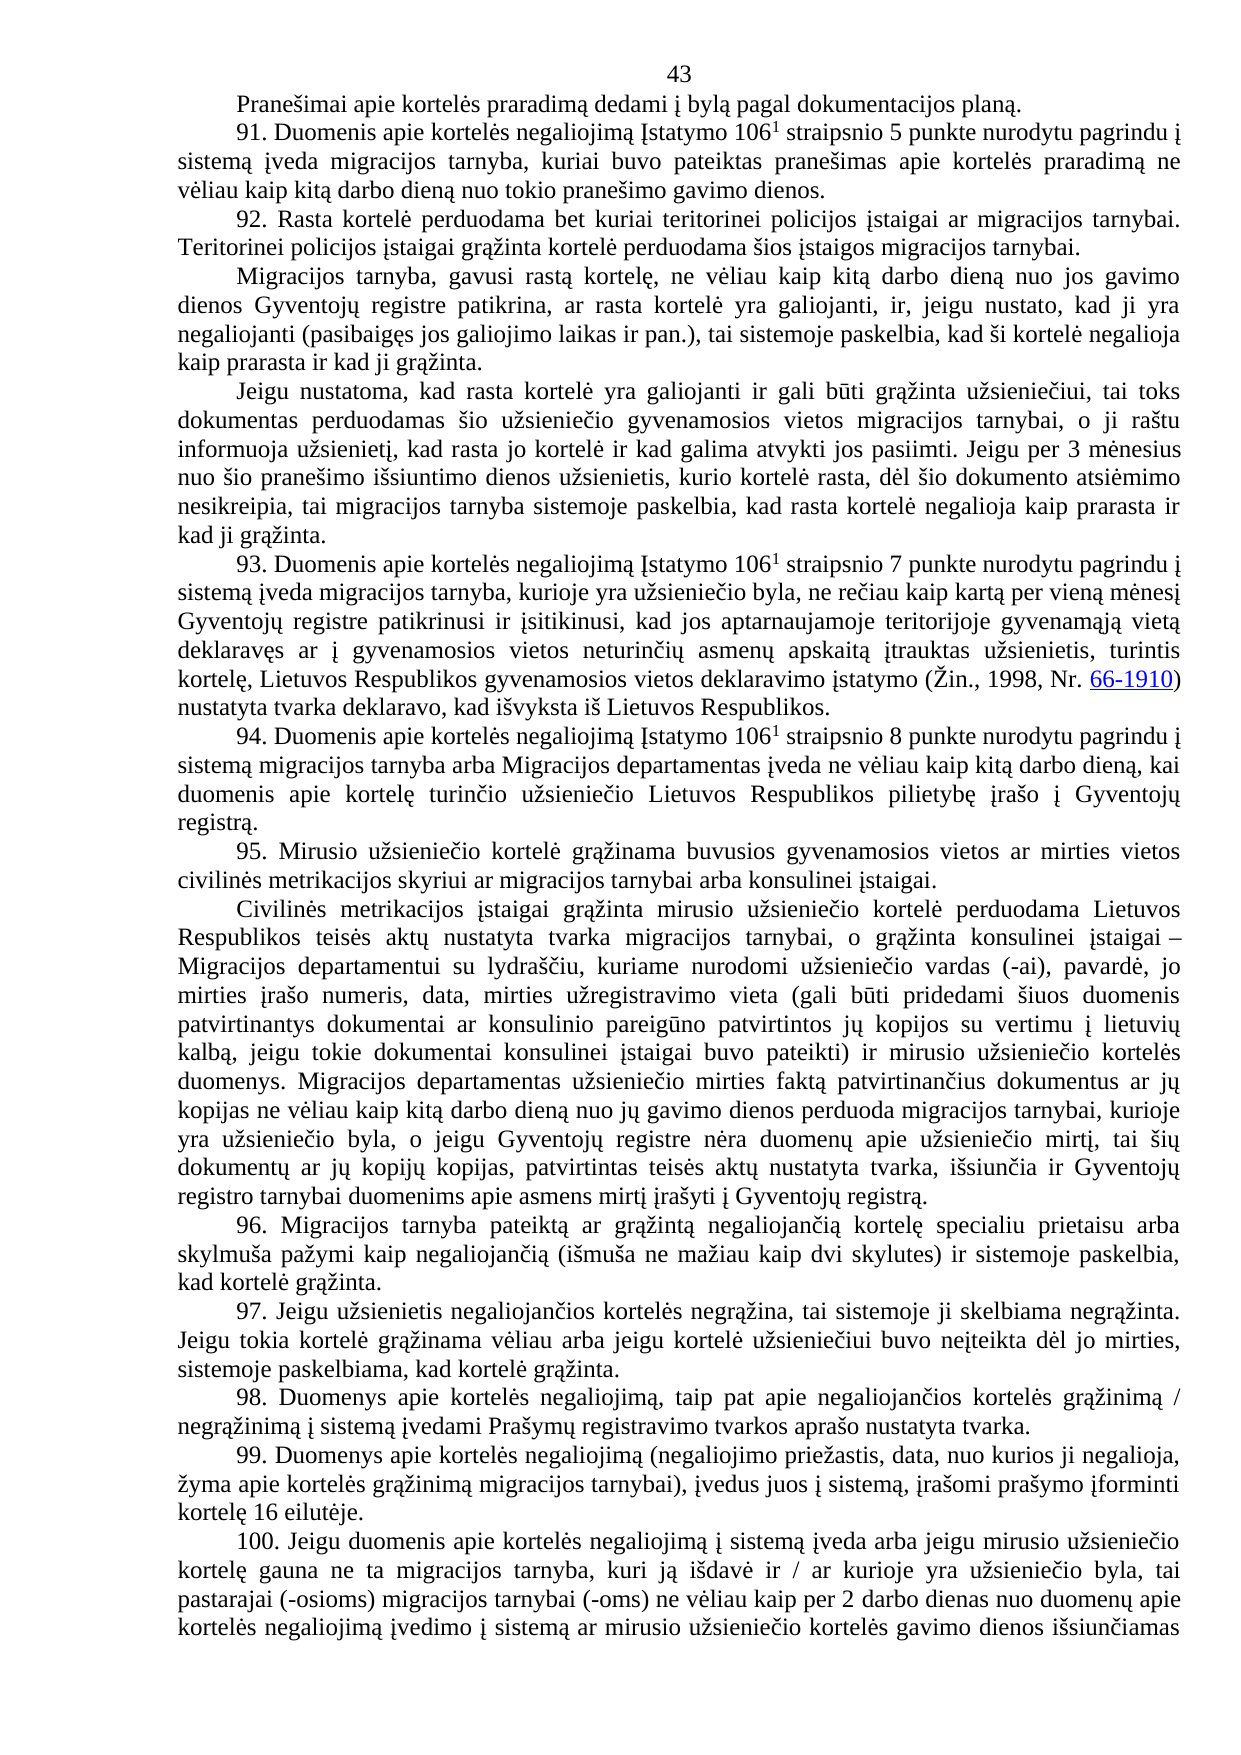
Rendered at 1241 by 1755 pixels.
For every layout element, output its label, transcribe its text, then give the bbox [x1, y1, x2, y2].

text Migracijos tarnyba, gavusi rastą kortelę, ne vėliau kaip kitą darbo dieną nuo jos gavimo dienos Gyventojų registre patikrina, ar rasta kortelė yra galiojanti, ir, jeigu nustato, kad ji yra negaliojanti (pasibaigęs jos galiojimo laikas ir pan.), tai sistemoje paskelbia, kad ši kortelė negalioja kaip prarasta ir kad ji grąžinta. [177, 261, 1181, 376]
text 91. Duomenis apie kortelės negaliojimą Įstatymo 1061 straipsnio 5 punkte nurodytu pagrindu į sistemą įveda migracijos tarnyba, kuriai buvo pateiktas pranešimas apie kortelės praradimą ne vėliau kaip kitą darbo dieną nuo tokio pranešimo gavimo dienos. [177, 117, 1181, 204]
text 95. Mirusio užsieniečio kortelė grąžinama buvusios gyvenamosios vietos ar mirties vietos civilinės metrikacijos skyriui ar migracijos tarnybai arba konsulinei įstaigai. [177, 836, 1181, 894]
text Civilinės metrikacijos įstaigai grąžinta mirusio užsieniečio kortelė perduodama Lietuvos Respublikos teisės aktų nustatyta tvarka migracijos tarnybai, o grąžinta konsulinei įstaigai – Migracijos departamentui su lydraščiu, kuriame nurodomi užsieniečio vardas (-ai), pavardė, jo mirties įrašo numeris, data, mirties užregistravimo vieta (gali būti pridedami šiuos duomenis patvirtinantys dokumentai ar konsulinio pareigūno patvirtintos jų kopijos su vertimu į lietuvių kalbą, jeigu tokie dokumentai konsulinei įstaigai buvo pateikti) ir mirusio užsieniečio kortelės duomenys. Migracijos departamentas užsieniečio mirties faktą patvirtinančius dokumentus ar jų kopijas ne vėliau kaip kitą darbo dieną nuo jų gavimo dienos perduoda migracijos tarnybai, kurioje yra užsieniečio byla, o jeigu Gyventojų registre nėra duomenų apie užsieniečio mirtį, tai šių dokumentų ar jų kopijų kopijas, patvirtintas teisės aktų nustatyta tvarka, išsiunčia ir Gyventojų registro tarnybai duomenims apie asmens mirtį įrašyti į Gyventojų registrą. [177, 894, 1181, 1210]
text 99. Duomenys apie kortelės negaliojimą (negaliojimo priežastis, data, nuo kurios ji negalioja, žyma apie kortelės grąžinimą migracijos tarnybai), įvedus juos į sistemą, įrašomi prašymo įforminti kortelę 16 eilutėje. [177, 1440, 1181, 1526]
text 100. Jeigu duomenis apie kortelės negaliojimą į sistemą įveda arba jeigu mirusio užsieniečio kortelę gauna ne ta migracijos tarnyba, kuri ją išdavė ir / ar kurioje yra užsieniečio byla, tai pastarajai (-osioms) migracijos tarnybai (-oms) ne vėliau kaip per 2 darbo dienas nuo duomenų apie kortelės negaliojimą įvedimo į sistemą ar mirusio užsieniečio kortelės gavimo dienos išsiunčiamas [177, 1526, 1181, 1641]
text 96. Migracijos tarnyba pateiktą ar grąžintą negaliojančią kortelę specialiu prietaisu arba skylmuša pažymi kaip negaliojančią (išmuša ne mažiau kaip dvi skylutes) ir sistemoje paskelbia, kad kortelė grąžinta. [177, 1210, 1181, 1296]
text 98. Duomenys apie kortelės negaliojimą, taip pat apie negaliojančios kortelės grąžinimą / negrąžinimą į sistemą įvedami Prašymų registravimo tvarkos aprašo nustatyta tvarka. [177, 1382, 1181, 1440]
text Pranešimai apie kortelės praradimą dedami į bylą pagal dokumentacijos planą. [177, 89, 1181, 117]
text 92. Rasta kortelė perduodama bet kuriai teritorinei policijos įstaigai ar migracijos tarnybai. Teritorinei policijos įstaigai grąžinta kortelė perduodama šios įstaigos migracijos tarnybai. [177, 204, 1181, 261]
text 97. Jeigu užsienietis negaliojančios kortelės negrąžina, tai sistemoje ji skelbiama negrąžinta. Jeigu tokia kortelė grąžinama vėliau arba jeigu kortelė užsieniečiui buvo neįteikta dėl jo mirties, sistemoje paskelbiama, kad kortelė grąžinta. [177, 1296, 1181, 1382]
text 93. Duomenis apie kortelės negaliojimą Įstatymo 1061 straipsnio 7 punkte nurodytu pagrindu į sistemą įveda migracijos tarnyba, kurioje yra užsieniečio byla, ne rečiau kaip kartą per vieną mėnesį Gyventojų registre patikrinusi ir įsitikinusi, kad jos aptarnaujamoje teritorijoje gyvenamąją vietą deklaravęs ar į gyvenamosios vietos neturinčių asmenų apskaitą įtrauktas užsienietis, turintis kortelę, Lietuvos Respublikos gyvenamosios vietos deklaravimo įstatymo (Žin., 1998, Nr. 66-1910) nustatyta tvarka deklaravo, kad išvyksta iš Lietuvos Respublikos. [177, 549, 1181, 721]
text Jeigu nustatoma, kad rasta kortelė yra galiojanti ir gali būti grąžinta užsieniečiui, tai toks dokumentas perduodamas šio užsieniečio gyvenamosios vietos migracijos tarnybai, o ji raštu informuoja užsienietį, kad rasta jo kortelė ir kad galima atvykti jos pasiimti. Jeigu per 3 mėnesius nuo šio pranešimo išsiuntimo dienos užsienietis, kurio kortelė rasta, dėl šio dokumento atsiėmimo nesikreipia, tai migracijos tarnyba sistemoje paskelbia, kad rasta kortelė negalioja kaip prarasta ir kad ji grąžinta. [177, 376, 1181, 549]
text 94. Duomenis apie kortelės negaliojimą Įstatymo 1061 straipsnio 8 punkte nurodytu pagrindu į sistemą migracijos tarnyba arba Migracijos departamentas įveda ne vėliau kaip kitą darbo dieną, kai duomenis apie kortelę turinčio užsieniečio Lietuvos Respublikos pilietybę įrašo į Gyventojų registrą. [177, 721, 1181, 836]
